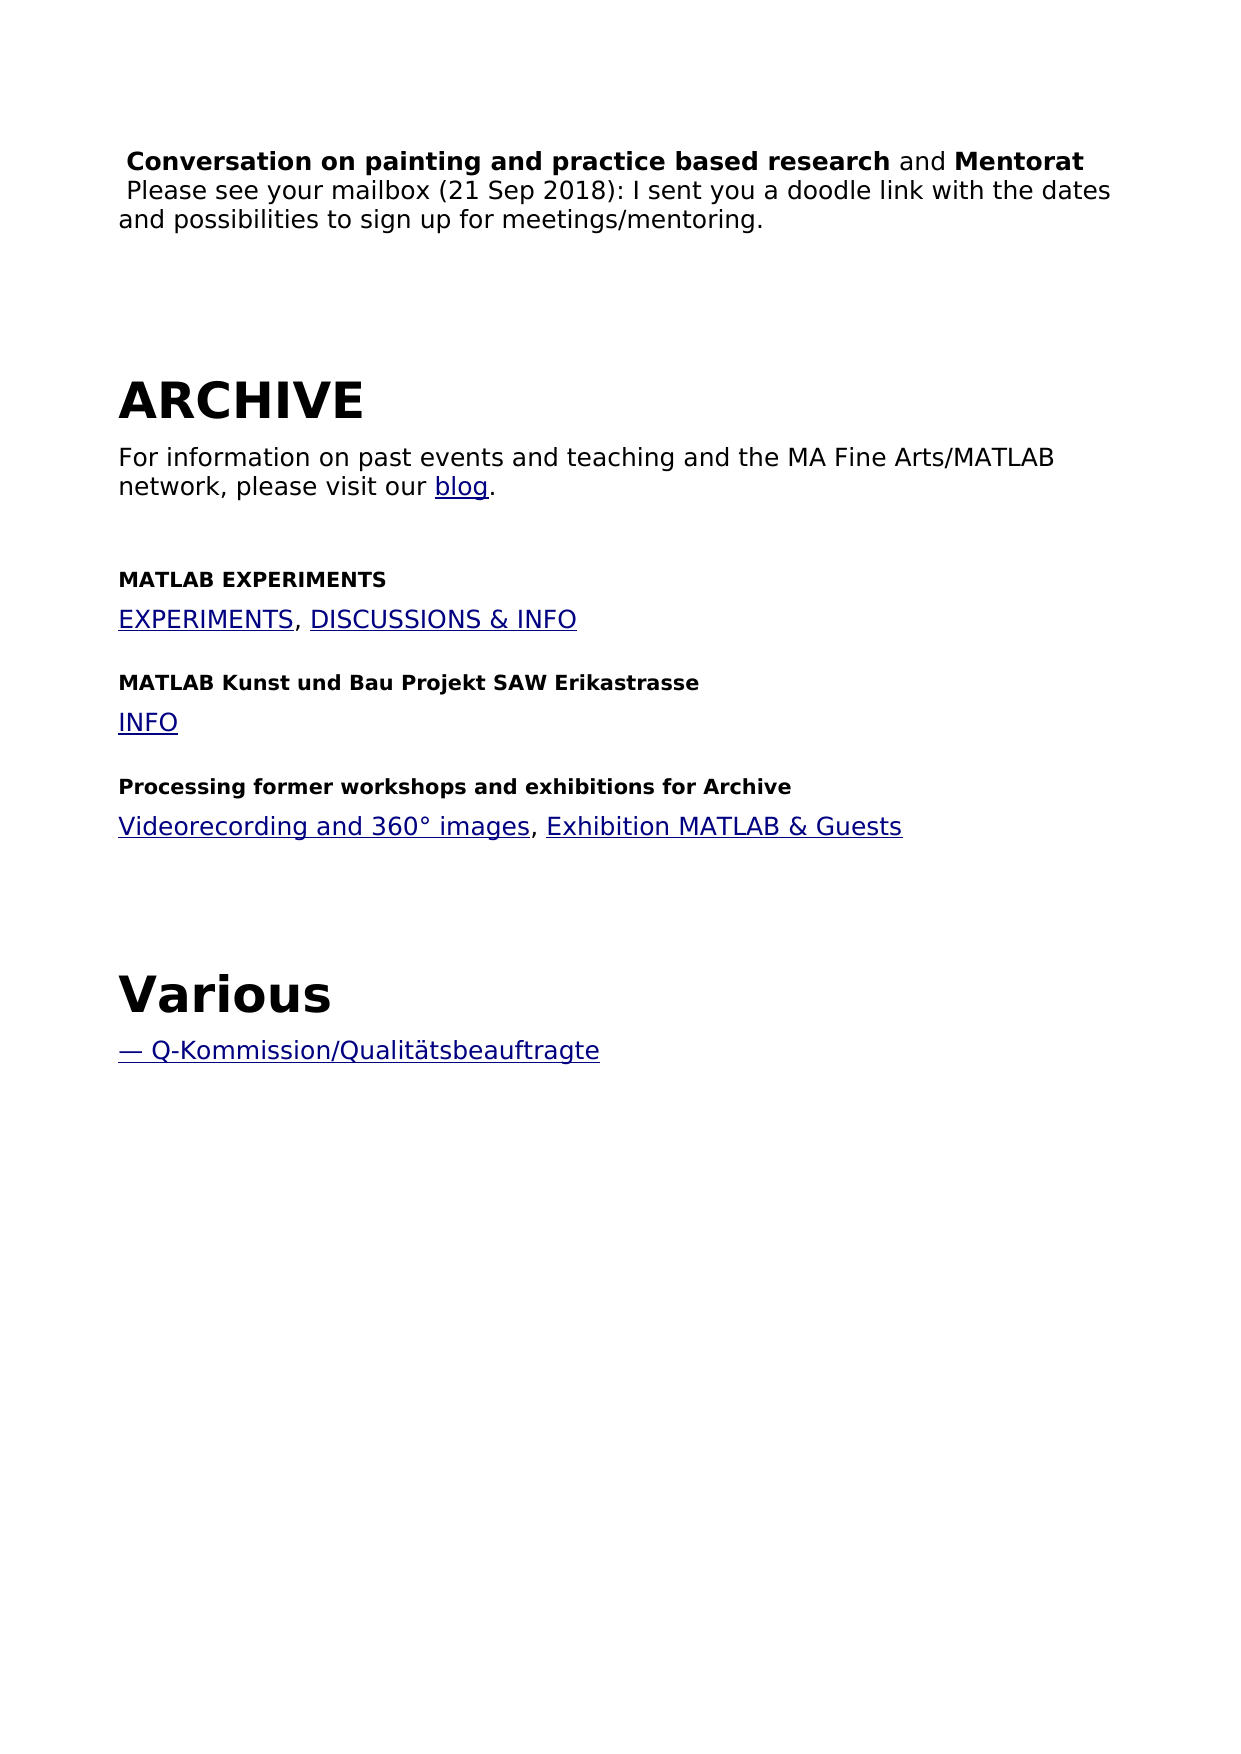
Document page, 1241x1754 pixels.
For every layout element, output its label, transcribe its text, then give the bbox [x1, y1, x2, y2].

subtitle Various [118, 966, 1122, 1024]
text INFO [118, 708, 1122, 737]
subtitle MATLAB Kunst und Bau Projekt SAW Erikastrasse [118, 671, 1122, 696]
subtitle Processing former workshops and exhibitions for Archive [118, 775, 1122, 799]
subtitle ARCHIVE [118, 372, 1122, 431]
text For information on past events and teaching and the MA Fine Arts/MATLAB network, please visit our blog. [118, 443, 1122, 531]
text Videorecording and 360° images, Exhibition MATLAB & Guests [118, 812, 1122, 928]
text Conversation on painting and practice based research and Mentorat Please see your mailbox (21 Sep 2018): I sent you a doodle link with the dates and possibilities to sign up for meetings/mentoring. [118, 118, 1122, 264]
text — Q-Kommission/Qualitätsbeauftragte [118, 1037, 1122, 1066]
subtitle MATLAB EXPERIMENTS [118, 568, 1122, 592]
text EXPERIMENTS, DISCUSSIONS & INFO [118, 605, 1122, 634]
